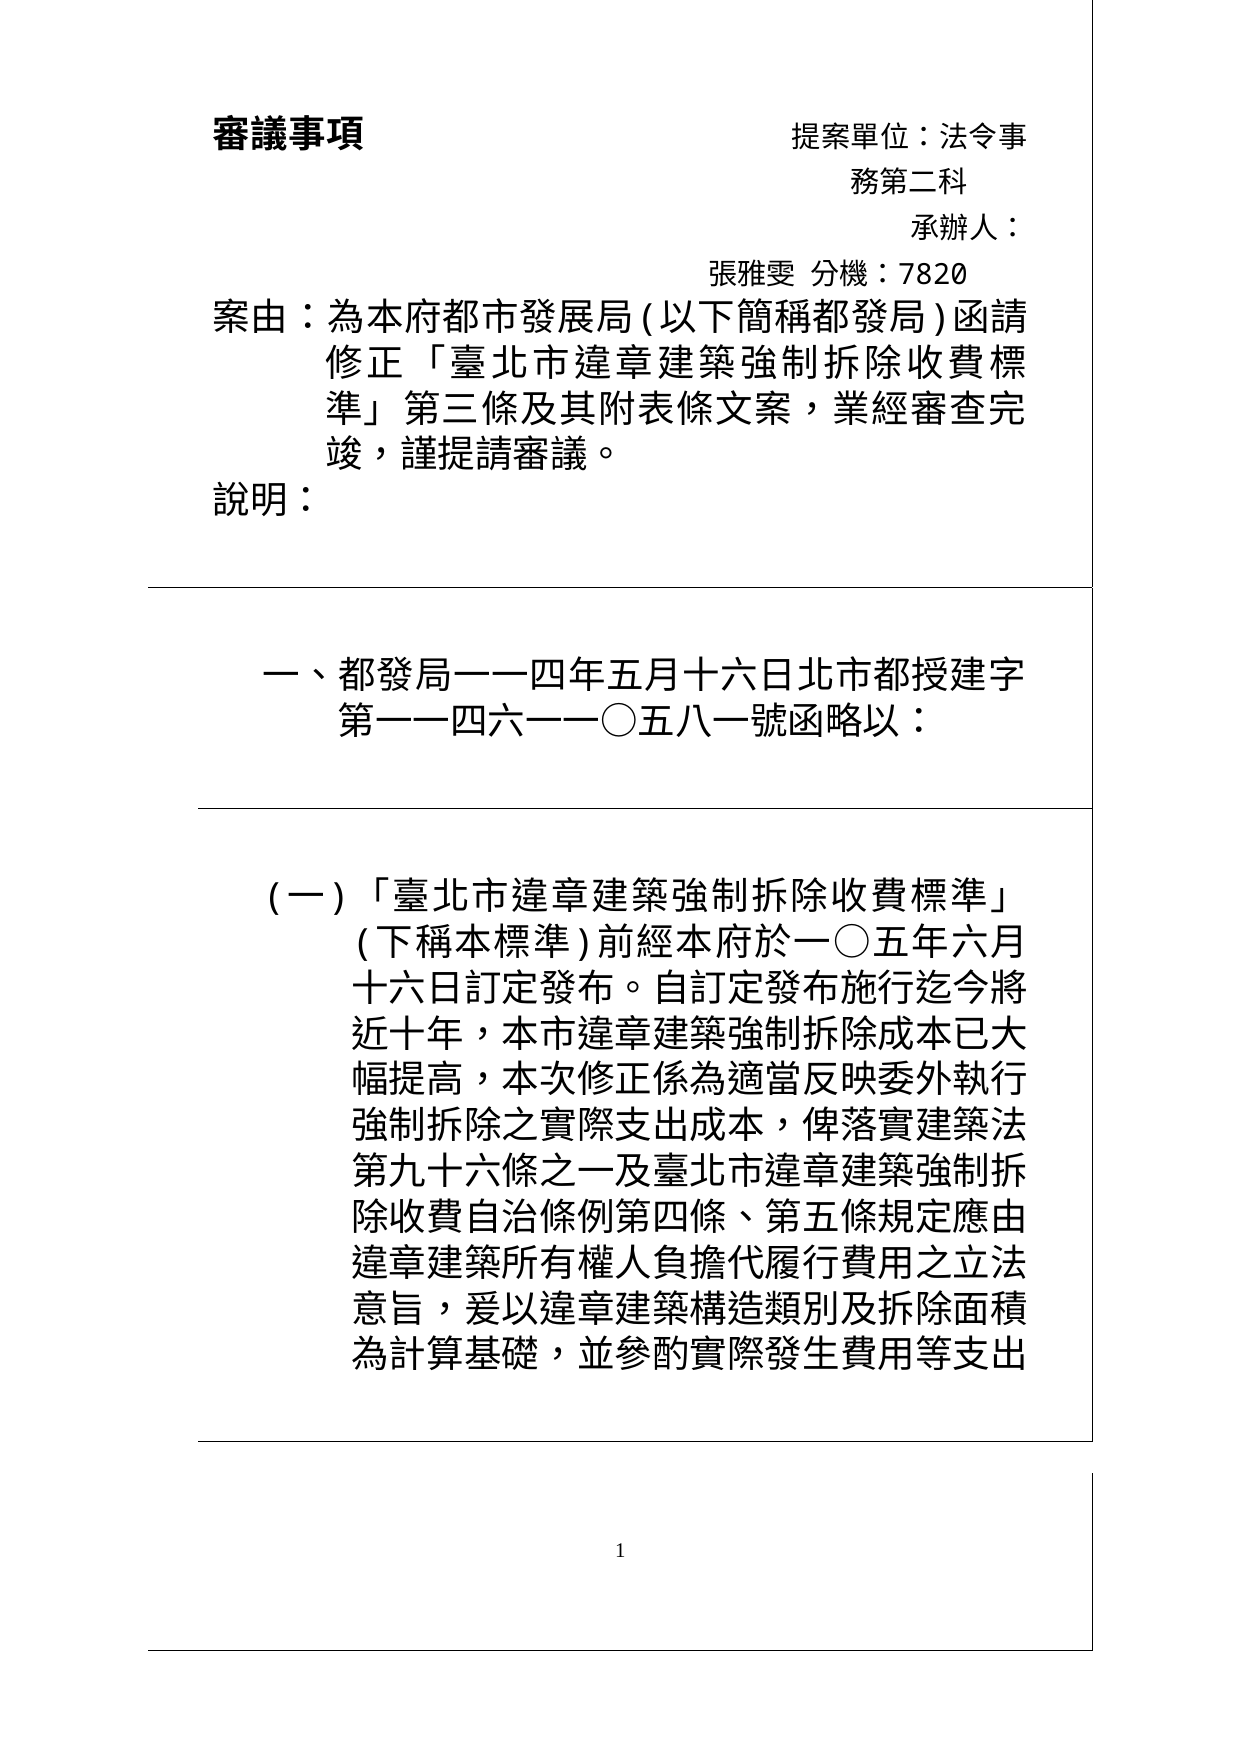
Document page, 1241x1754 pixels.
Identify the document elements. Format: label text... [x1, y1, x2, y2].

text 承辦人：張雅雯 分機：7820 [148, 202, 1092, 294]
text (一)「臺北市違章建築強制拆除收費標準」(下稱本標準)前經本府於一○五年六月十六日訂定發布。自訂定發布施行迄今將近十年，本市違章建築強制拆除成本已大幅提高，本次修正係為適當反映委外執行強制拆除之實際支出成本，俾落實建築法第九十六條之一及臺北市違章建築強制拆除收費自治條例第四條、第五條規定應由違章建築所有權人負擔代履行費用之立法意旨，爰以違章建築構造類別及拆除面積為計算基礎，並參酌實際發生費用等支出，提高強制拆除費用，修正本標準第三條及其附表。 [198, 808, 1092, 1441]
text 一、都發局一一四年五月十六日北市都授建字第一一四六一一○五八一號函略以： [198, 587, 1092, 808]
text 案由：為本府都市發展局(以下簡稱都發局)函請修正「臺北市違章建築強制拆除收費標準」第三條及其附表條文案，業經審查完竣，謹提請審議。 [148, 294, 1092, 477]
text 審議事項 提案單位：法令事務第二科 [148, 110, 1092, 202]
text 說明： [148, 477, 1092, 587]
